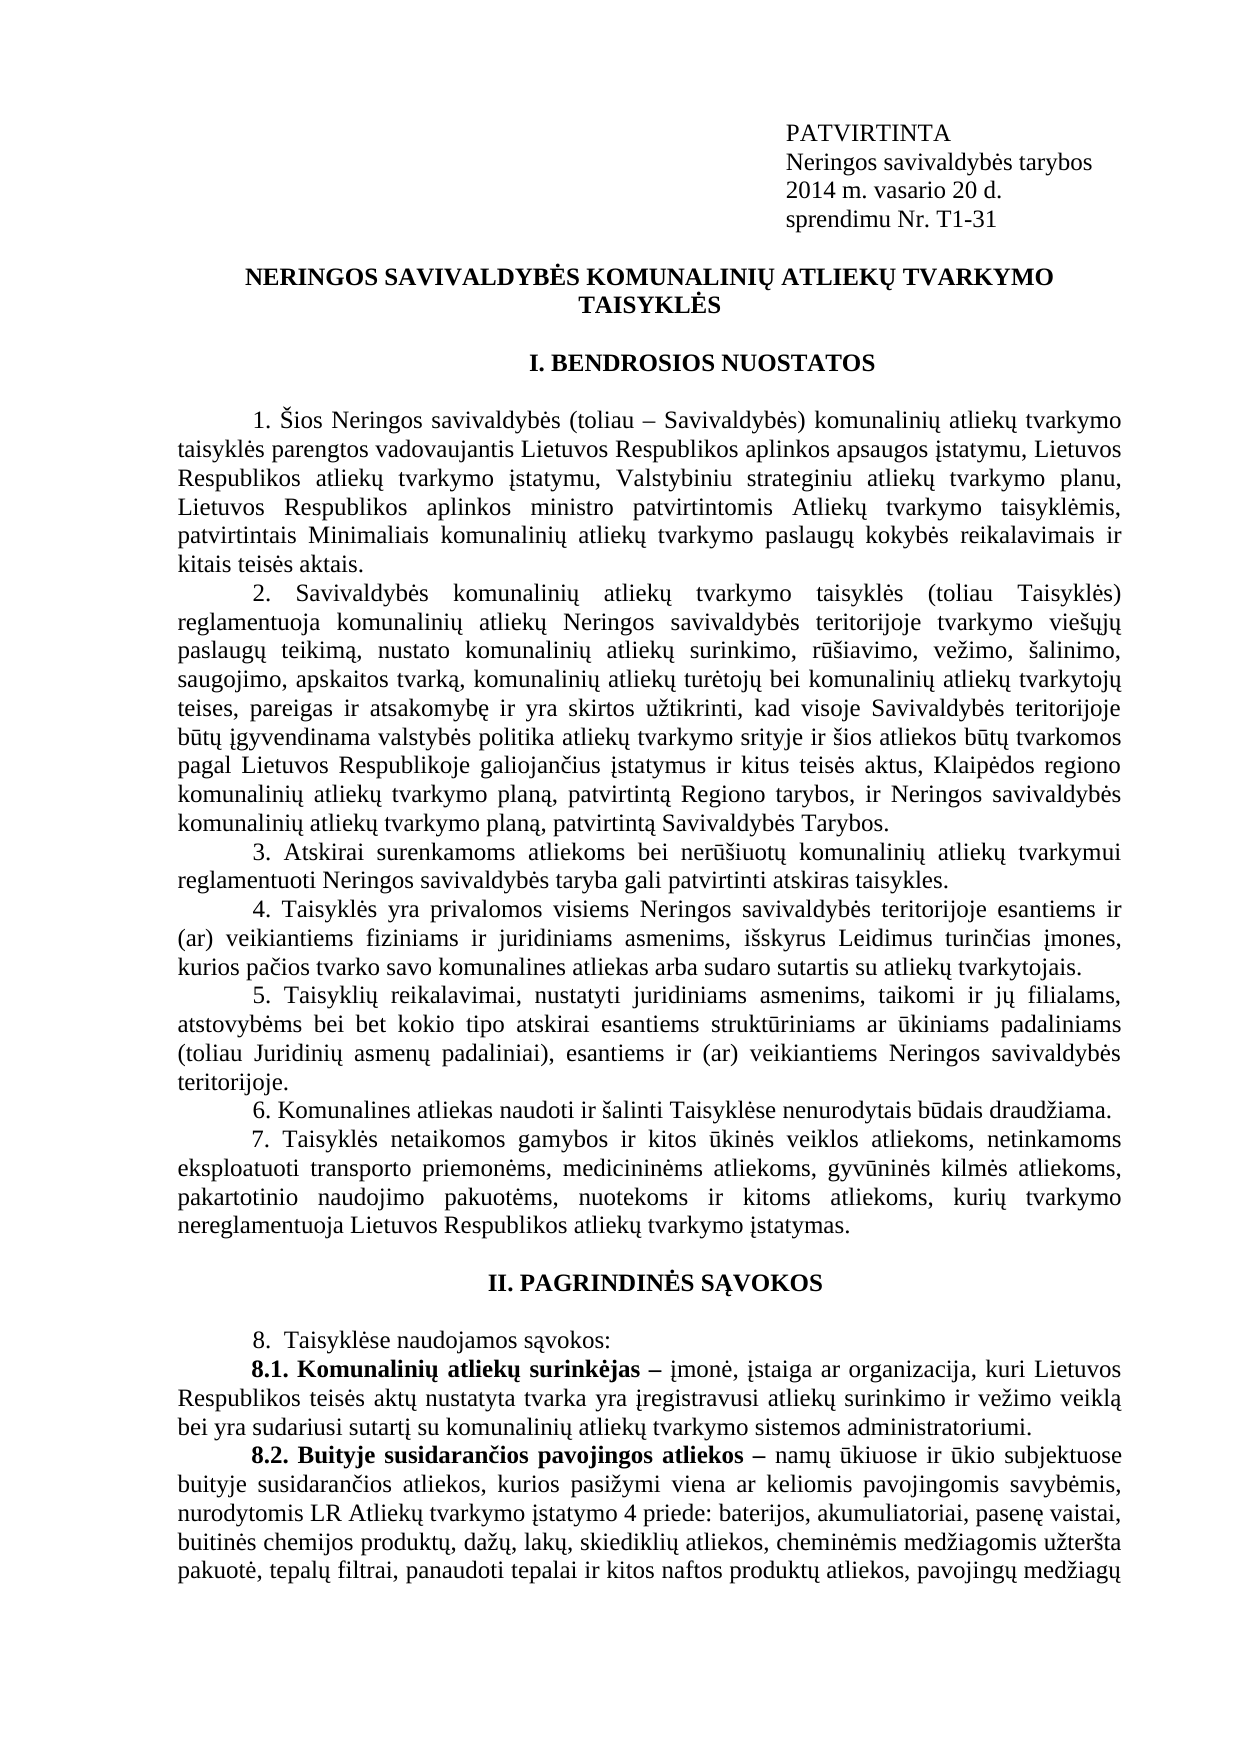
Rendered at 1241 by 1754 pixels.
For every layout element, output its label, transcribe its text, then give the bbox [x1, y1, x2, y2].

text II. PAGRINDINĖS SĄVOKOS [177, 1268, 1133, 1297]
text Neringos savivaldybės tarybos [786, 147, 1114, 176]
text 8. Taisyklėse naudojamos sąvokos: [252, 1326, 1133, 1354]
text 6. Komunalines atliekas naudoti ir šalinti Taisyklėse nenurodytais būdais draudžiama. [177, 1096, 1133, 1124]
text 4. Taisyklės yra privalomos visiems Neringos savivaldybės teritorijoje esantiems ir (ar) veikiantiems fiziniams ir juridiniams asmenims, išskyrus Leidimus turinčias įmones, kurios pačios tvarko savo komunalines atliekas arba sudaro sutartis su atliekų tvarkytojais. [177, 894, 1122, 981]
text 2014 m. vasario 20 d. [786, 176, 1114, 204]
text 5. Taisyklių reikalavimai, nustatyti juridiniams asmenims, taikomi ir jų filialams, atstovybėms bei bet kokio tipo atskirai esantiems struktūriniams ar ūkiniams padaliniams (toliau Juridinių asmenų padaliniai), esantiems ir (ar) veikiantiems Neringos savivaldybės teritorijoje. [177, 981, 1122, 1096]
text NERINGOS SAVIVALDYBĖS KOMUNALINIŲ ATLIEKŲ TVARKYMO TAISYKLĖS [177, 262, 1122, 319]
text sprendimu Nr. T1-31 [786, 204, 1114, 233]
text 3. Atskirai surenkamoms atliekoms bei nerūšiuotų komunalinių atliekų tvarkymui reglamentuoti Neringos savivaldybės taryba gali patvirtinti atskiras taisykles. [177, 837, 1122, 894]
text 8.1. Komunalinių atliekų surinkėjas – įmonė, įstaiga ar organizacija, kuri Lietuvos Respublikos teisės aktų nustatyta tvarka yra įregistravusi atliekų surinkimo ir vežimo veiklą bei yra sudariusi sutartį su komunalinių atliekų tvarkymo sistemos administratoriumi. [177, 1354, 1122, 1441]
text PATVIRTINTA [786, 118, 1114, 147]
text 1. Šios Neringos savivaldybės (toliau – Savivaldybės) komunalinių atliekų tvarkymo taisyklės parengtos vadovaujantis Lietuvos Respublikos aplinkos apsaugos įstatymu, Lietuvos Respublikos atliekų tvarkymo įstatymu, Valstybiniu strateginiu atliekų tvarkymo planu, Lietuvos Respublikos aplinkos ministro patvirtintomis Atliekų tvarkymo taisyklėmis, patvirtintais Minimaliais komunalinių atliekų tvarkymo paslaugų kokybės reikalavimais ir kitais teisės aktais. [177, 406, 1122, 578]
text I. BENDROSIOS NUOSTATOS [177, 348, 1227, 377]
text 7. Taisyklės netaikomos gamybos ir kitos ūkinės veiklos atliekoms, netinkamoms eksploatuoti transporto priemonėms, medicininėms atliekoms, gyvūninės kilmės atliekoms, pakartotinio naudojimo pakuotėms, nuotekoms ir kitoms atliekoms, kurių tvarkymo nereglamentuoja Lietuvos Respublikos atliekų tvarkymo įstatymas. [177, 1124, 1122, 1239]
text 2. Savivaldybės komunalinių atliekų tvarkymo taisyklės (toliau Taisyklės) reglamentuoja komunalinių atliekų Neringos savivaldybės teritorijoje tvarkymo viešųjų paslaugų teikimą, nustato komunalinių atliekų surinkimo, rūšiavimo, vežimo, šalinimo, saugojimo, apskaitos tvarką, komunalinių atliekų turėtojų bei komunalinių atliekų tvarkytojų teises, pareigas ir atsakomybę ir yra skirtos užtikrinti, kad visoje Savivaldybės teritorijoje būtų įgyvendinama valstybės politika atliekų tvarkymo srityje ir šios atliekos būtų tvarkomos pagal Lietuvos Respublikoje galiojančius įstatymus ir kitus teisės aktus, Klaipėdos regiono komunalinių atliekų tvarkymo planą, patvirtintą Regiono tarybos, ir Neringos savivaldybės komunalinių atliekų tvarkymo planą, patvirtintą Savivaldybės Tarybos. [177, 578, 1122, 837]
text 8.2. Buityje susidarančios pavojingos atliekos – namų ūkiuose ir ūkio subjektuose buityje susidarančios atliekos, kurios pasižymi viena ar keliomis pavojingomis savybėmis, nurodytomis LR Atliekų tvarkymo įstatymo 4 priede: baterijos, akumuliatoriai, pasenę vaistai, buitinės chemijos produktų, dažų, lakų, skiediklių atliekos, cheminėmis medžiagomis užteršta pakuotė, tepalų filtrai, panaudoti tepalai ir kitos naftos produktų atliekos, pavojingų medžiagų [177, 1441, 1122, 1584]
